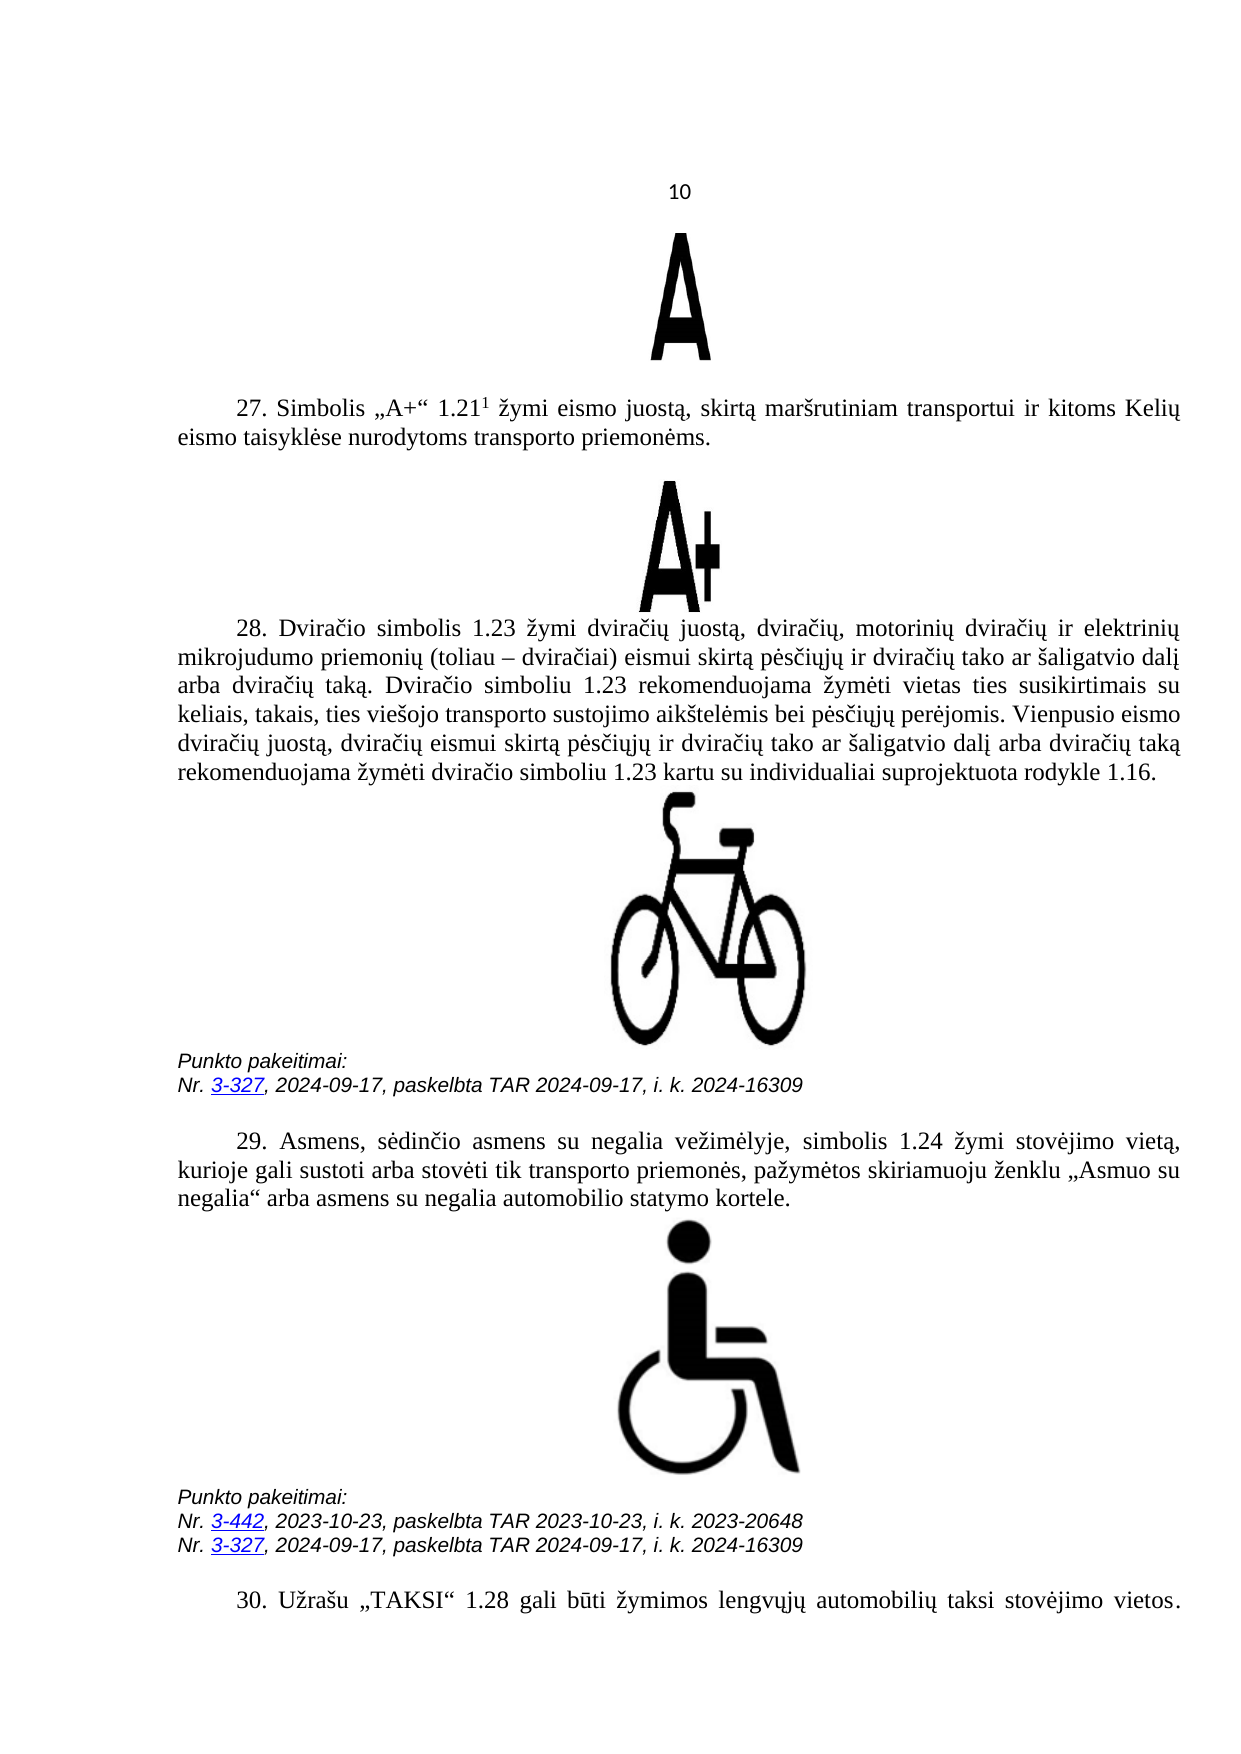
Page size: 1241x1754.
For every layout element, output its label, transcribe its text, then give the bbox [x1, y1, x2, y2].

text Punkto pakeitimai: [177, 1485, 1181, 1509]
text 27. Simbolis „A+“ 1.211 žymi eismo juostą, skirtą maršrutiniam transportui ir kitoms Kelių eismo taisyklėse nurodytoms transporto priemonėms. [177, 393, 1181, 451]
text 29. Asmens, sėdinčio asmens su negalia vežimėlyje, simbolis 1.24 žymi stovėjimo vietą, kurioje gali sustoti arba stovėti tik transporto priemonės, pažymėtos skiriamuoju ženklu „Asmuo su negalia“ arba asmens su negalia automobilio statymo kortele. [177, 1126, 1181, 1212]
text Nr. 3-442, 2023-10-23, paskelbta TAR 2023-10-23, i. k. 2023-20648 [177, 1509, 1181, 1533]
text Punkto pakeitimai: [177, 1049, 1181, 1073]
text 30. Užrašu „TAKSI“ 1.28 gali būti žymimos lengvųjų automobilių taksi stovėjimo vietos. [177, 1585, 1181, 1614]
text Nr. 3-327, 2024-09-17, paskelbta TAR 2024-09-17, i. k. 2024-16309 [177, 1533, 1181, 1557]
text 28. Dviračio simbolis 1.23 žymi dviračių juostą, dviračių, motorinių dviračių ir elektrinių mikrojudumo priemonių (toliau – dviračiai) eismui skirtą pėsčiųjų ir dviračių tako ar šaligatvio dalį arba dviračių taką. Dviračio simboliu 1.23 rekomenduojama žymėti vietas ties susikirtimais su keliais, takais, ties viešojo transporto sustojimo aikštelėmis bei pėsčiųjų perėjomis. Vienpusio eismo dviračių juostą, dviračių eismui skirtą pėsčiųjų ir dviračių tako ar šaligatvio dalį arba dviračių taką rekomenduojama žymėti dviračio simboliu 1.23 kartu su individualiai suprojektuota rodykle 1.16. [177, 613, 1181, 785]
text Nr. 3-327, 2024-09-17, paskelbta TAR 2024-09-17, i. k. 2024-16309 [177, 1073, 1181, 1097]
